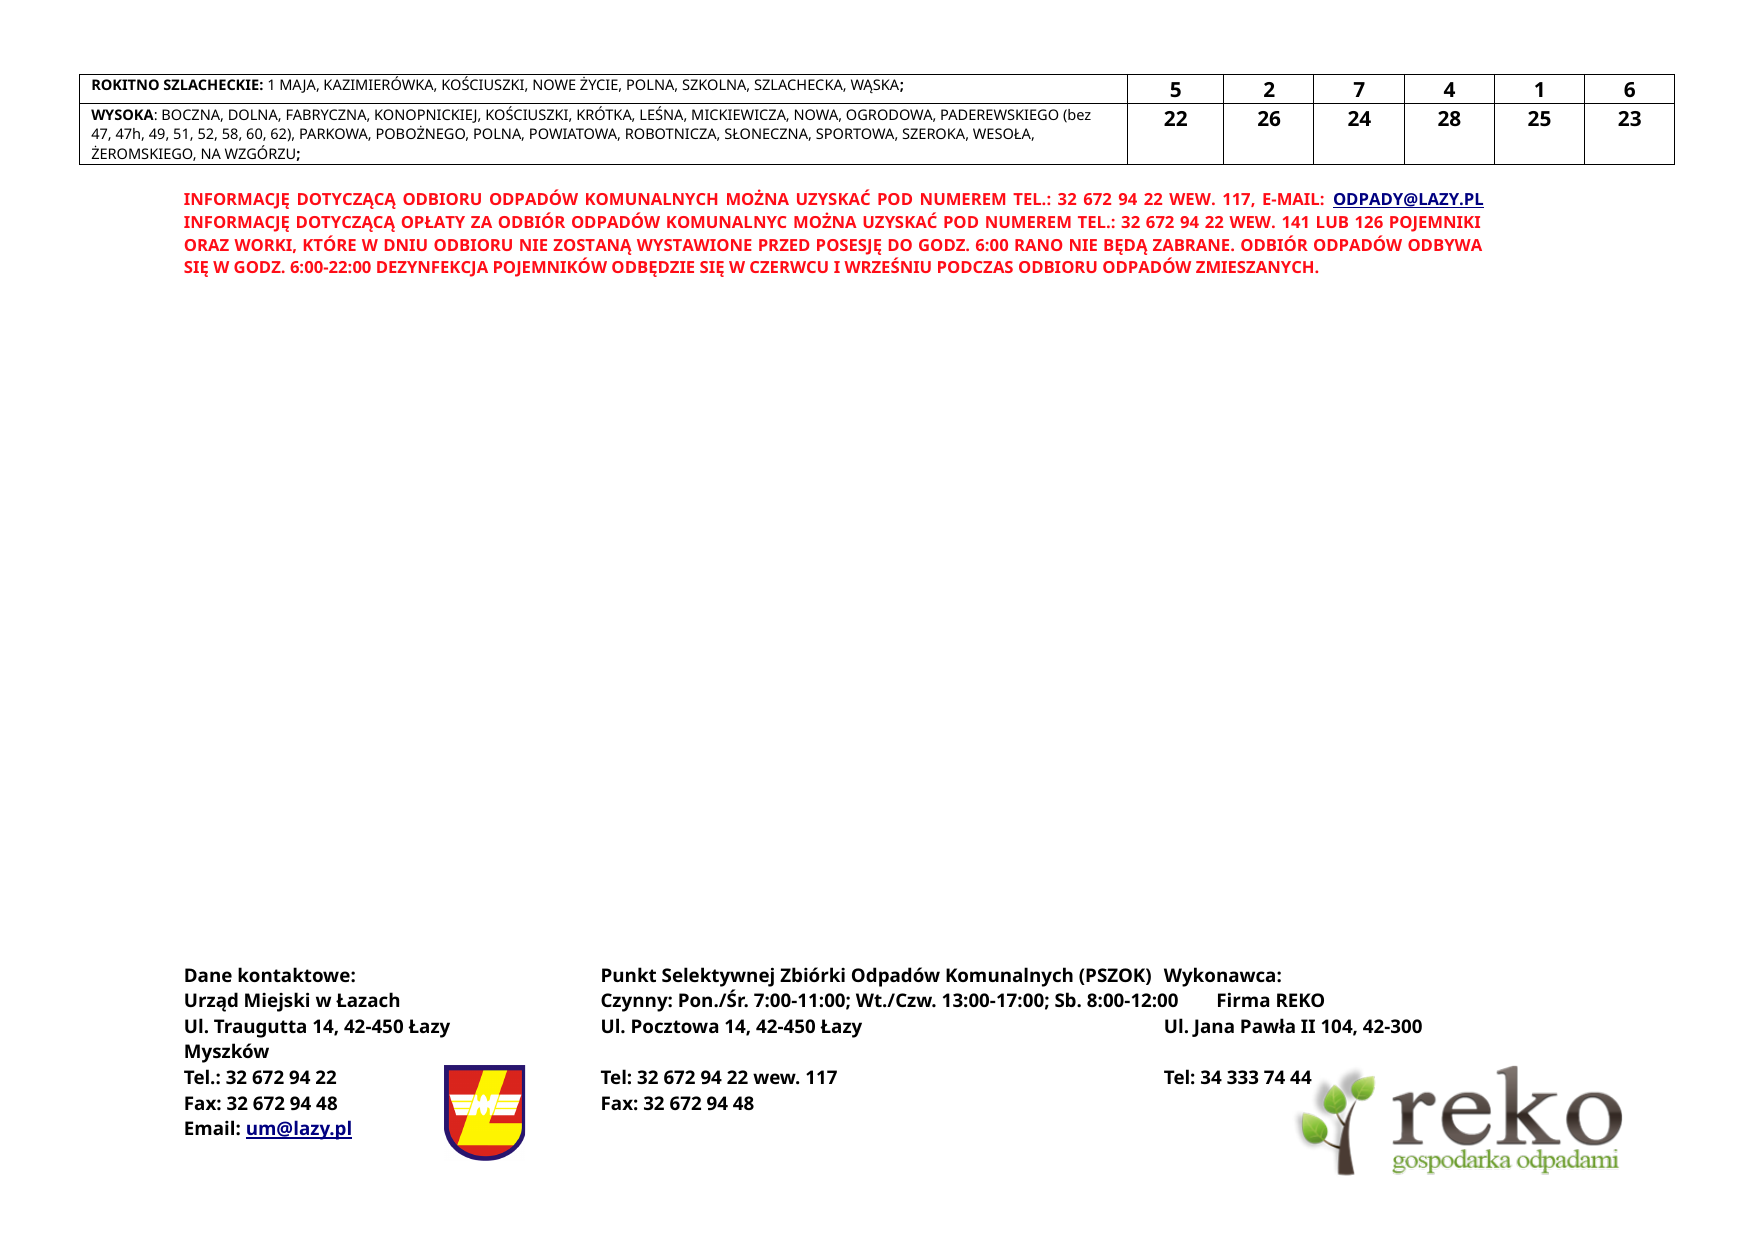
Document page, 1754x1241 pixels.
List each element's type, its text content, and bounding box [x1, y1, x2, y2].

table_cell 25 [1495, 104, 1584, 164]
table_cell 7 [1314, 75, 1404, 103]
table_cell WYSOKA: BOCZNA, DOLNA, FABRYCZNA, KONOPNICKIEJ, KOŚCIUSZKI, KRÓTKA, LEŚNA, MICKIEWICZA, NOWA, OGRODOWA, PADEREWSKIEGO (bez 47, 47h, 49, 51, 52, 58, 60, 62), PARKOWA, POBOŻNEGO, POLNA, POWIATOWA, ROBOTNICZA, SŁONECZNA, SPORTOWA, SZEROKA, WESOŁA, ŻEROMSKIEGO, NA WZGÓRZU; [80, 104, 1127, 164]
table_cell 6 [1585, 75, 1674, 103]
table_cell 5 [1128, 75, 1223, 103]
table_cell 1 [1495, 75, 1584, 103]
table_cell ROKITNO SZLACHECKIE: 1 MAJA, KAZIMIERÓWKA, KOŚCIUSZKI, NOWE ŻYCIE, POLNA, SZKOLNA, SZLACHECKA, WĄSKA; [80, 75, 1127, 103]
table_cell 24 [1314, 104, 1404, 164]
table_cell 26 [1224, 104, 1313, 164]
table_cell 4 [1405, 75, 1494, 103]
table_cell 23 [1585, 104, 1674, 164]
table_cell 28 [1405, 104, 1494, 164]
text INFORMACJĘ DOTYCZĄCĄ ODBIORU ODPADÓW KOMUNALNYCH MOŻNA UZYSKAĆ POD NUMEREM TEL.: 32 672 94 22 WEW. 117, E-MAIL: ODPADY@LAZY.PL INFORMACJĘ DOTYCZĄCĄ OPŁATY ZA ODBIÓR ODPADÓW KOMUNALNYC MOŻNA UZYSKAĆ POD NUMEREM TEL.: 32 672 94 22 WEW. 141 LUB 126 POJEMNIKI ORAZ WORKI, KTÓRE W DNIU ODBIORU NIE ZOSTANĄ WYSTAWIONE PRZED POSESJĘ DO GODZ. 6:00 RANO NIE BĘDĄ ZABRANE. ODBIÓR ODPADÓW ODBYWA SIĘ W GODZ. 6:00-22:00 DEZYNFEKCJA POJEMNIKÓW ODBĘDZIE SIĘ W CZERWCU I WRZEŚNIU PODCZAS ODBIORU ODPADÓW ZMIESZANYCH. [184, 188, 1484, 278]
table_cell 22 [1128, 104, 1223, 164]
table_cell 2 [1224, 75, 1313, 103]
